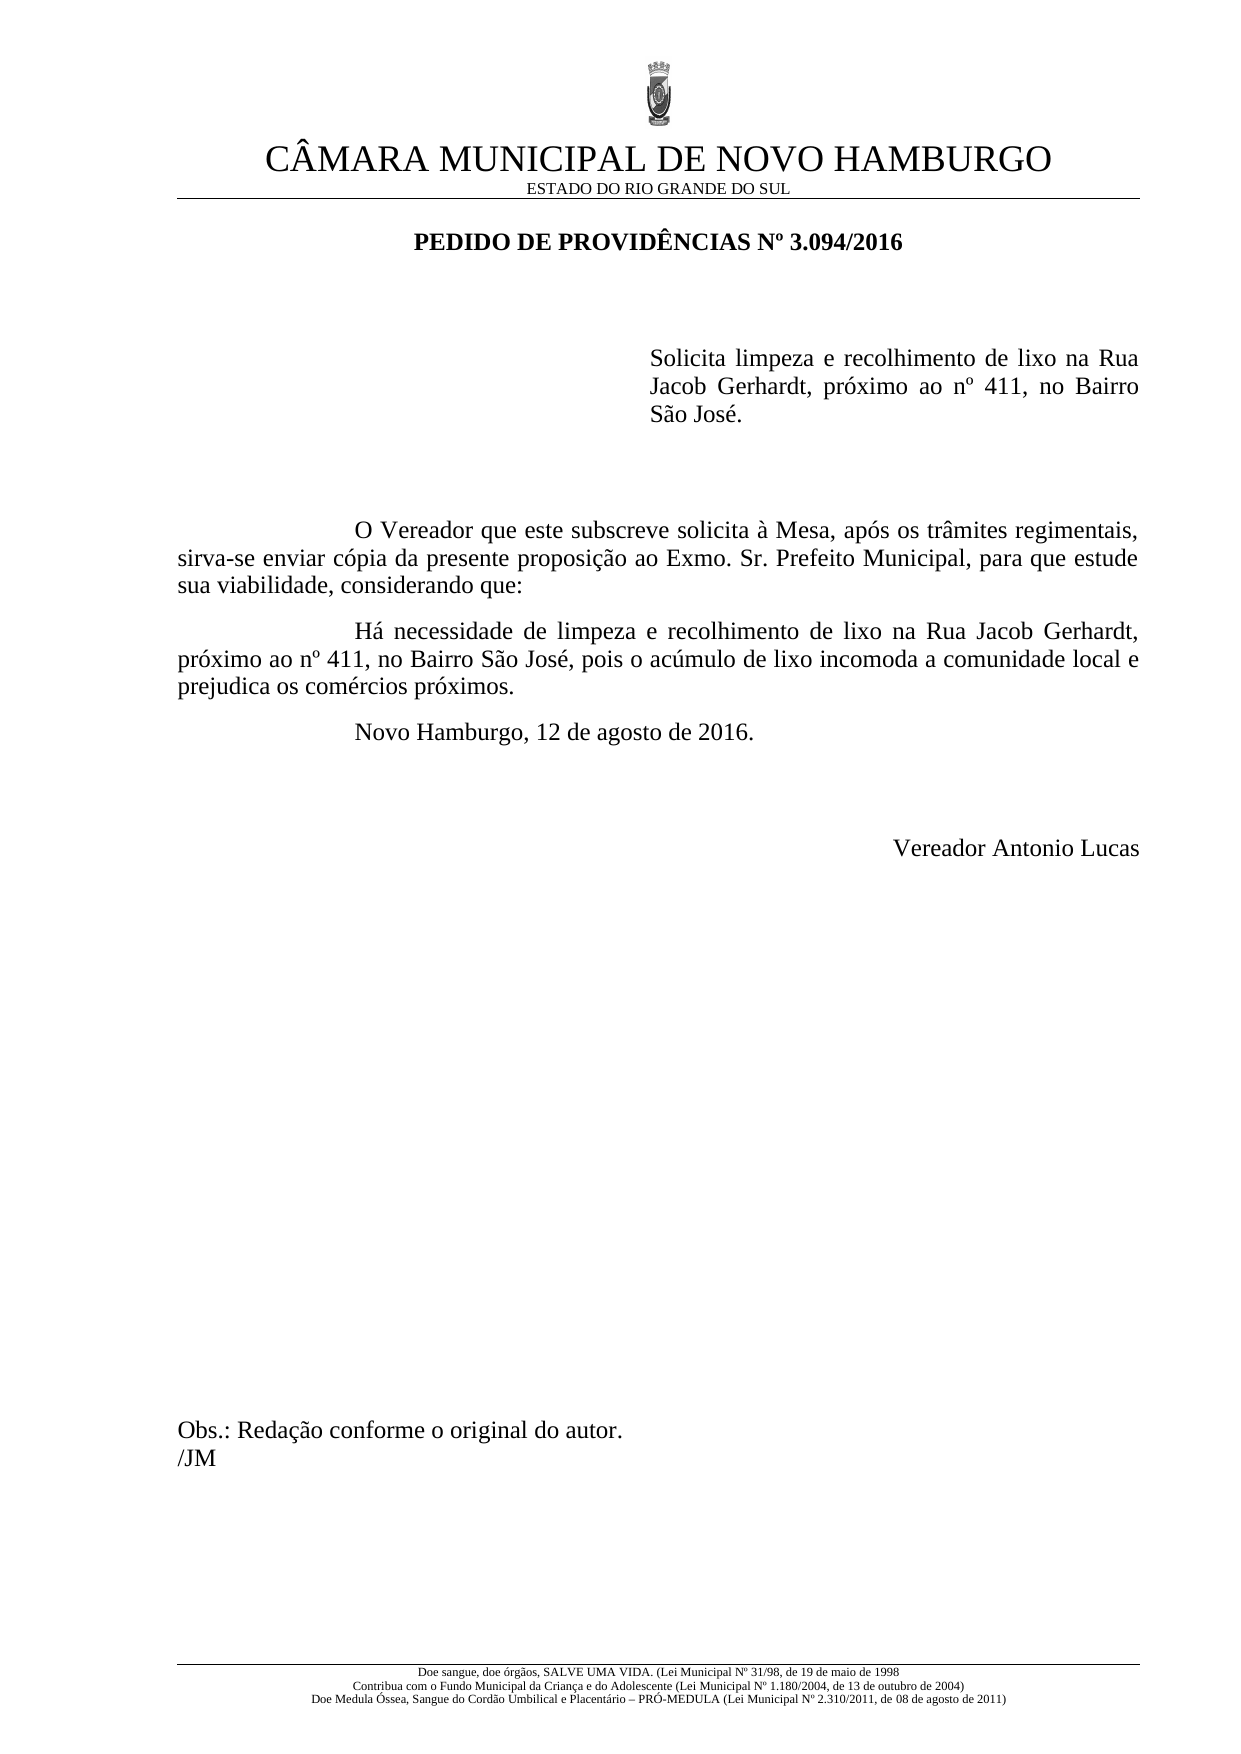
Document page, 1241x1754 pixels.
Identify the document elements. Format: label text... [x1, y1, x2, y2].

text Vereador Antonio Lucas [177, 834, 1140, 862]
text O Vereador que este subscreve solicita à Mesa, após os trâmites regimentais, sirva-se enviar cópia da presente proposição ao Exmo. Sr. Prefeito Municipal, para que estude sua viabilidade, considerando que: [177, 516, 1140, 599]
text Obs.: Redação conforme o original do autor. [177, 1416, 1140, 1444]
text /JM [177, 1444, 1140, 1471]
text Novo Hamburgo, 12 de agosto de 2016. [177, 718, 1140, 746]
text Solicita limpeza e recolhimento de lixo na Rua Jacob Gerhardt, próximo ao nº 411, no Bairro São José. [649, 344, 1140, 428]
text Há necessidade de limpeza e recolhimento de lixo na Rua Jacob Gerhardt, próximo ao nº 411, no Bairro São José, pois o acúmulo de lixo incomoda a comunidade local e prejudica os comércios próximos. [177, 617, 1140, 700]
text PEDIDO DE PROVIDÊNCIAS Nº 3.094/2016 [177, 228, 1140, 256]
